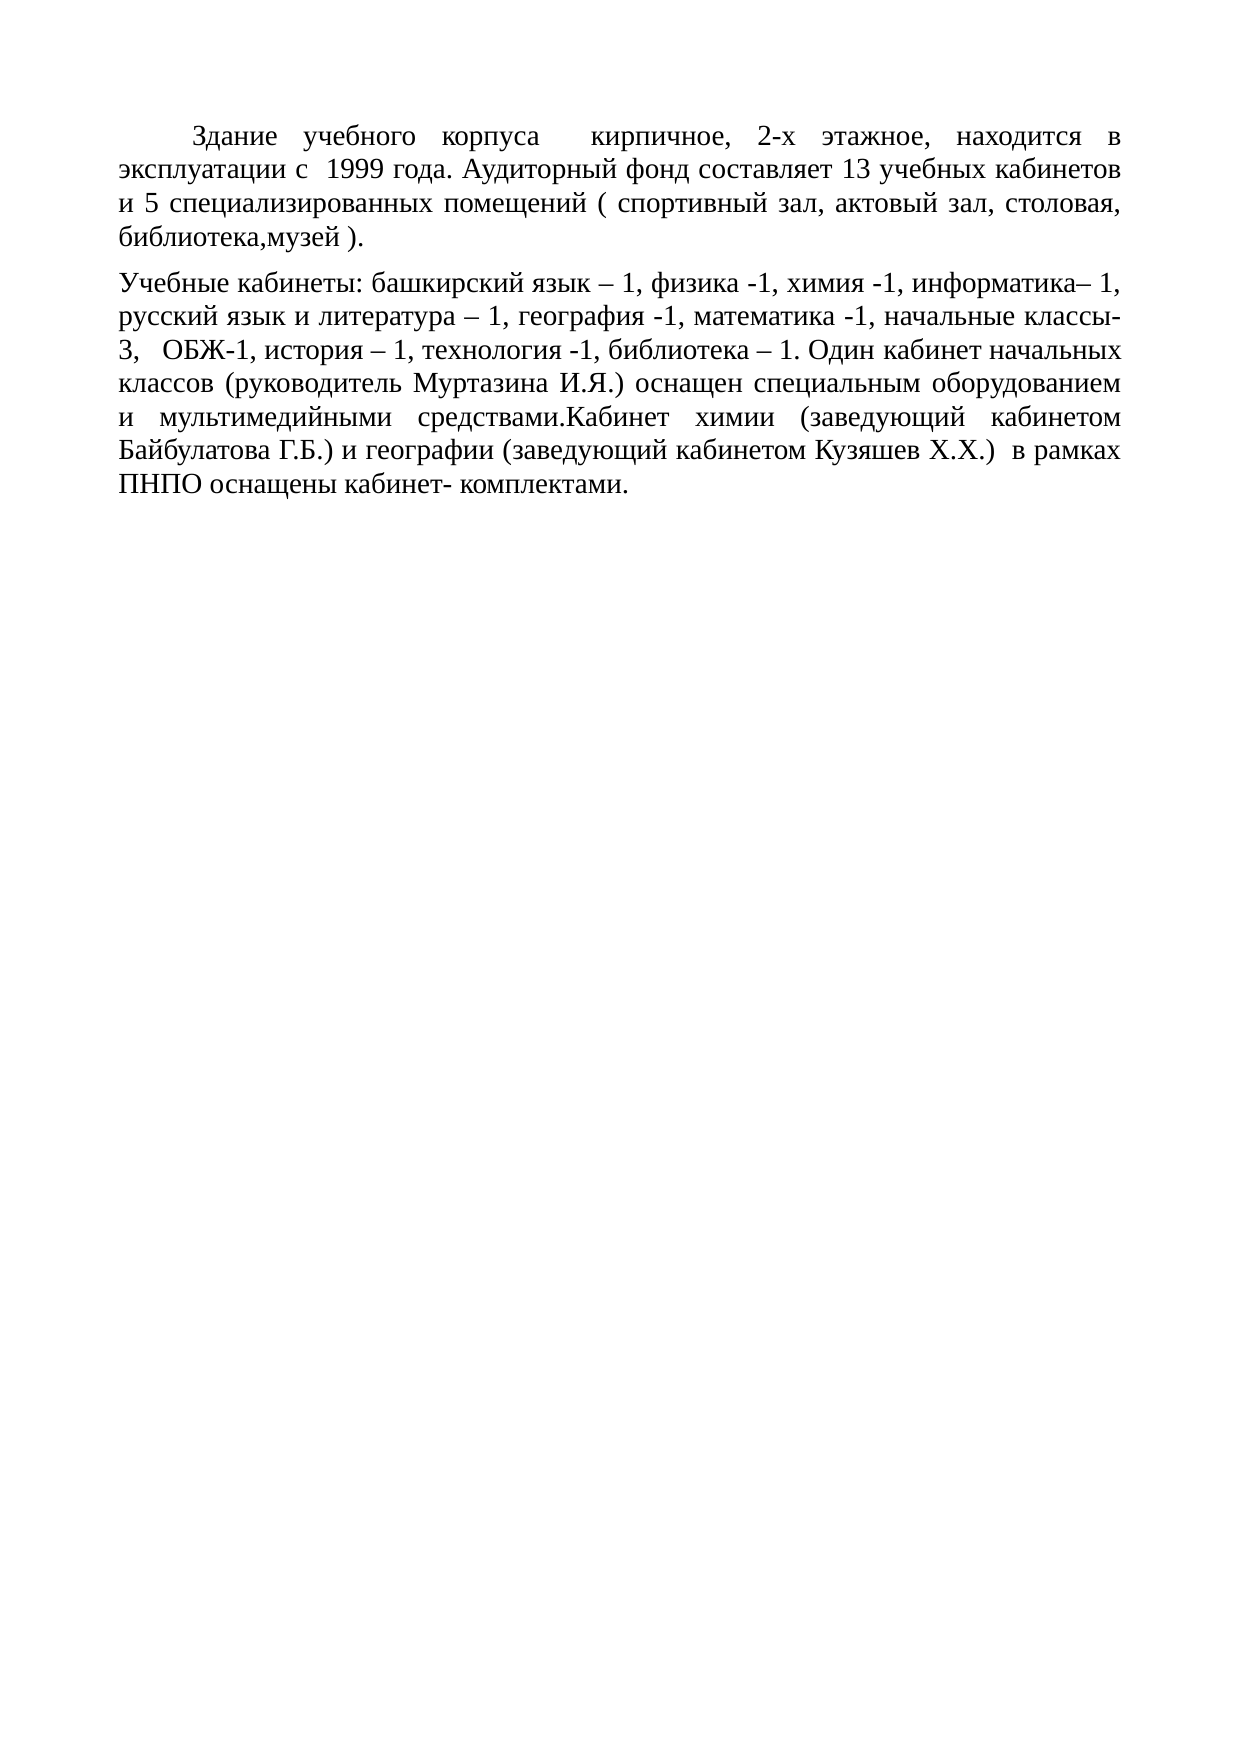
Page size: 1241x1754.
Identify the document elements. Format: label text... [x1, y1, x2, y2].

text Учебные кабинеты: башкирский язык – 1, физика -1, химия -1, информатика– 1, русский язык и литература – 1, география -1, математика -1, начальные классы-3, ОБЖ-1, история – 1, технология -1, библиотека – 1. Один кабинет начальных классов (руководитель Муртазина И.Я.) оснащен специальным оборудованием и мультимедийными средствами.Кабинет химии (заведующий кабинетом Байбулатова Г.Б.) и географии (заведующий кабинетом Кузяшев Х.Х.) в рамках ПНПО оснащены кабинет- комплектами. [118, 265, 1122, 499]
text Здание учебного корпуса кирпичное, 2-х этажное, находится в эксплуатации с 1999 года. Аудиторный фонд составляет 13 учебных кабинетов и 5 специализированных помещений ( спортивный зал, актовый зал, столовая, библиотека,музей ). [118, 118, 1122, 252]
